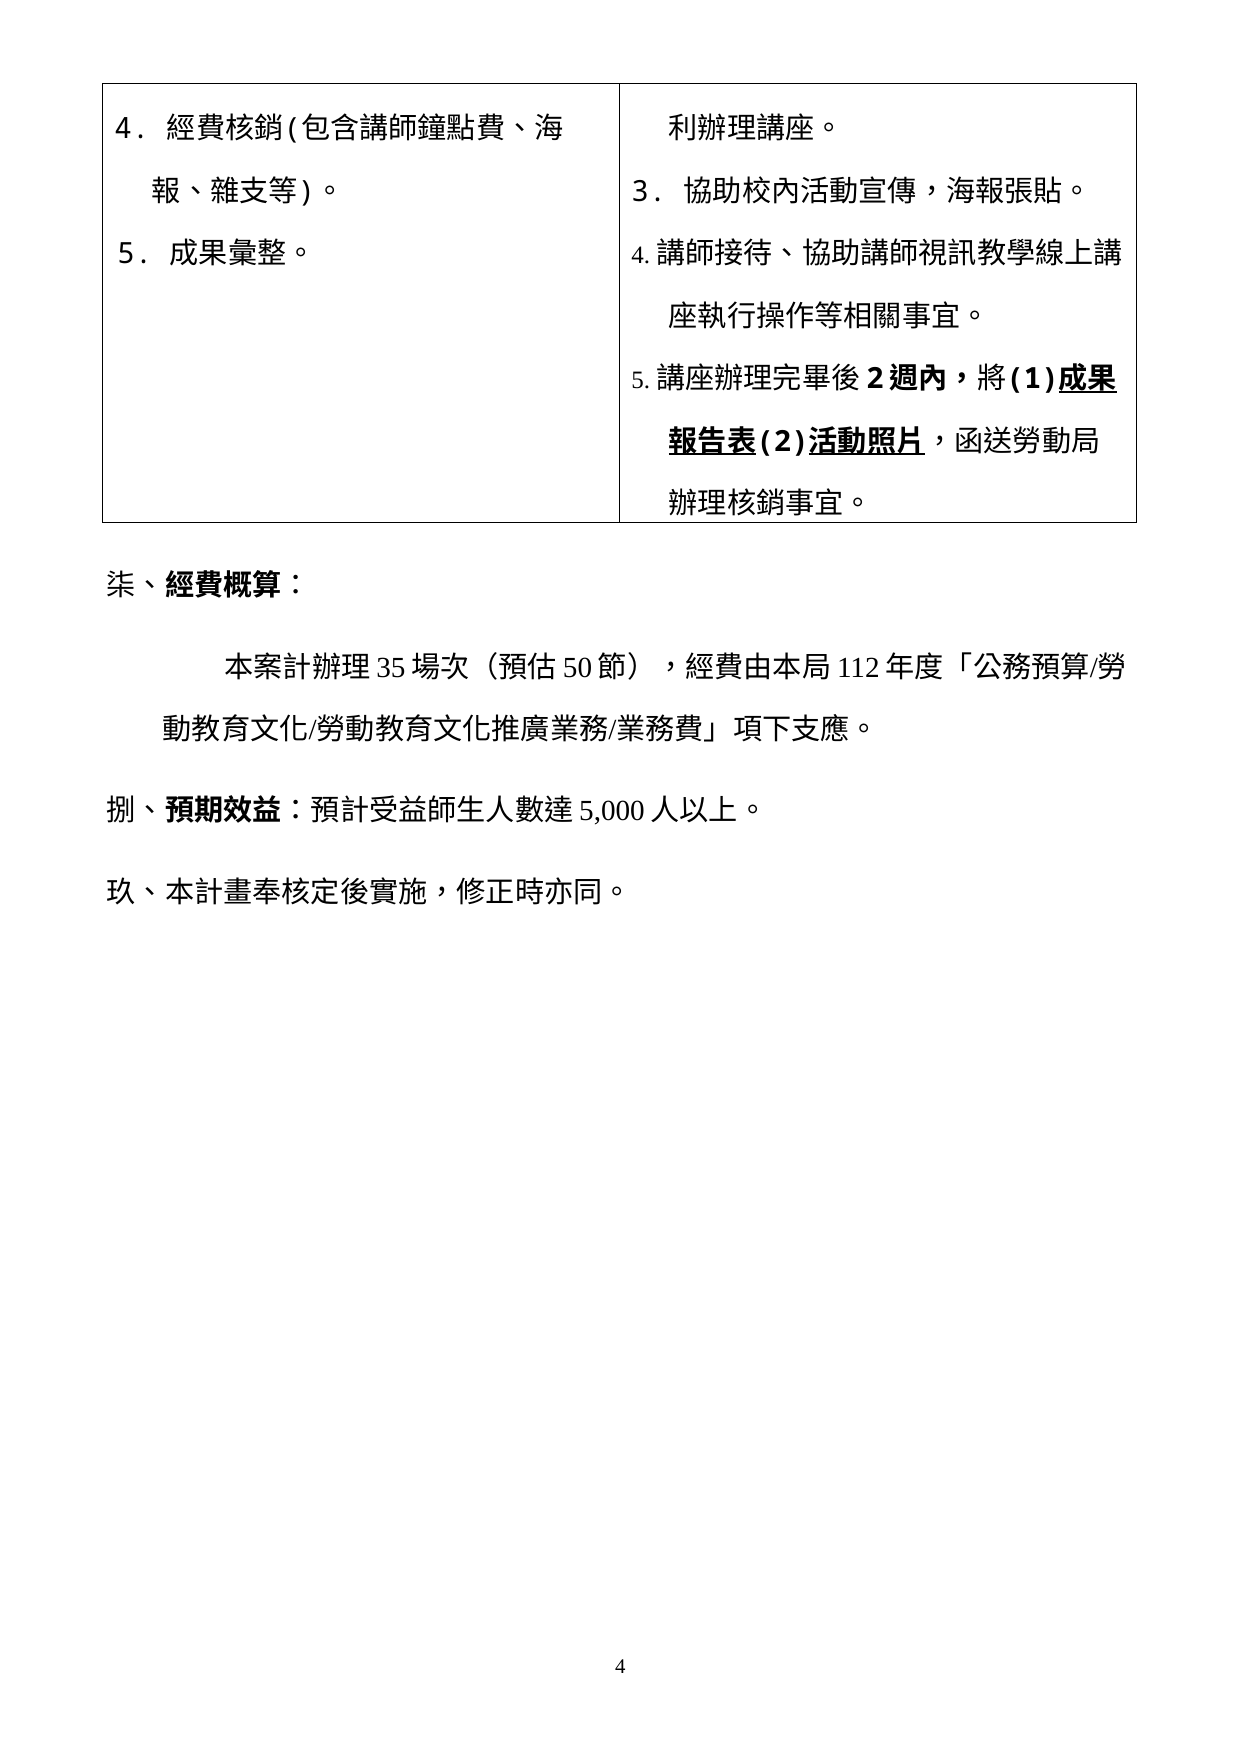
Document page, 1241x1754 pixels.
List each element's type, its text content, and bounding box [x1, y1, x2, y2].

table_cell 填寫申請表向勞動局提出申請。 安排講座參加人員集合時間、辦理地點、筆記型電腦及投影設備，以利辦理講座。 協助校內活動宣傳，海報張貼。 講師接待、協助講師視訊教學線上講座執行操作等相關事宜。 講座辦理完畢後2週內，將(1)成果報告表(2)活動照片，函送勞動局辦理核銷事宜。 [620, 84, 1136, 522]
text 捌、預期效益：預計受益師生人數達5,000人以上。 [106, 766, 1134, 829]
text 柒、經費概算： [106, 541, 1134, 604]
table_cell 計畫擬定。 製作海報。 受理申請、講座安排與聘請講師。 經費核銷(包含講師鐘點費、海報、雜支等)。 成果彙整。 [103, 84, 619, 522]
text 玖、本計畫奉核定後實施，修正時亦同。 [106, 848, 1134, 910]
text 本案計辦理35場次（預估50節），經費由本局112年度「公務預算/勞動教育文化/勞動教育文化推廣業務/業務費」項下支應。 [162, 623, 1134, 748]
